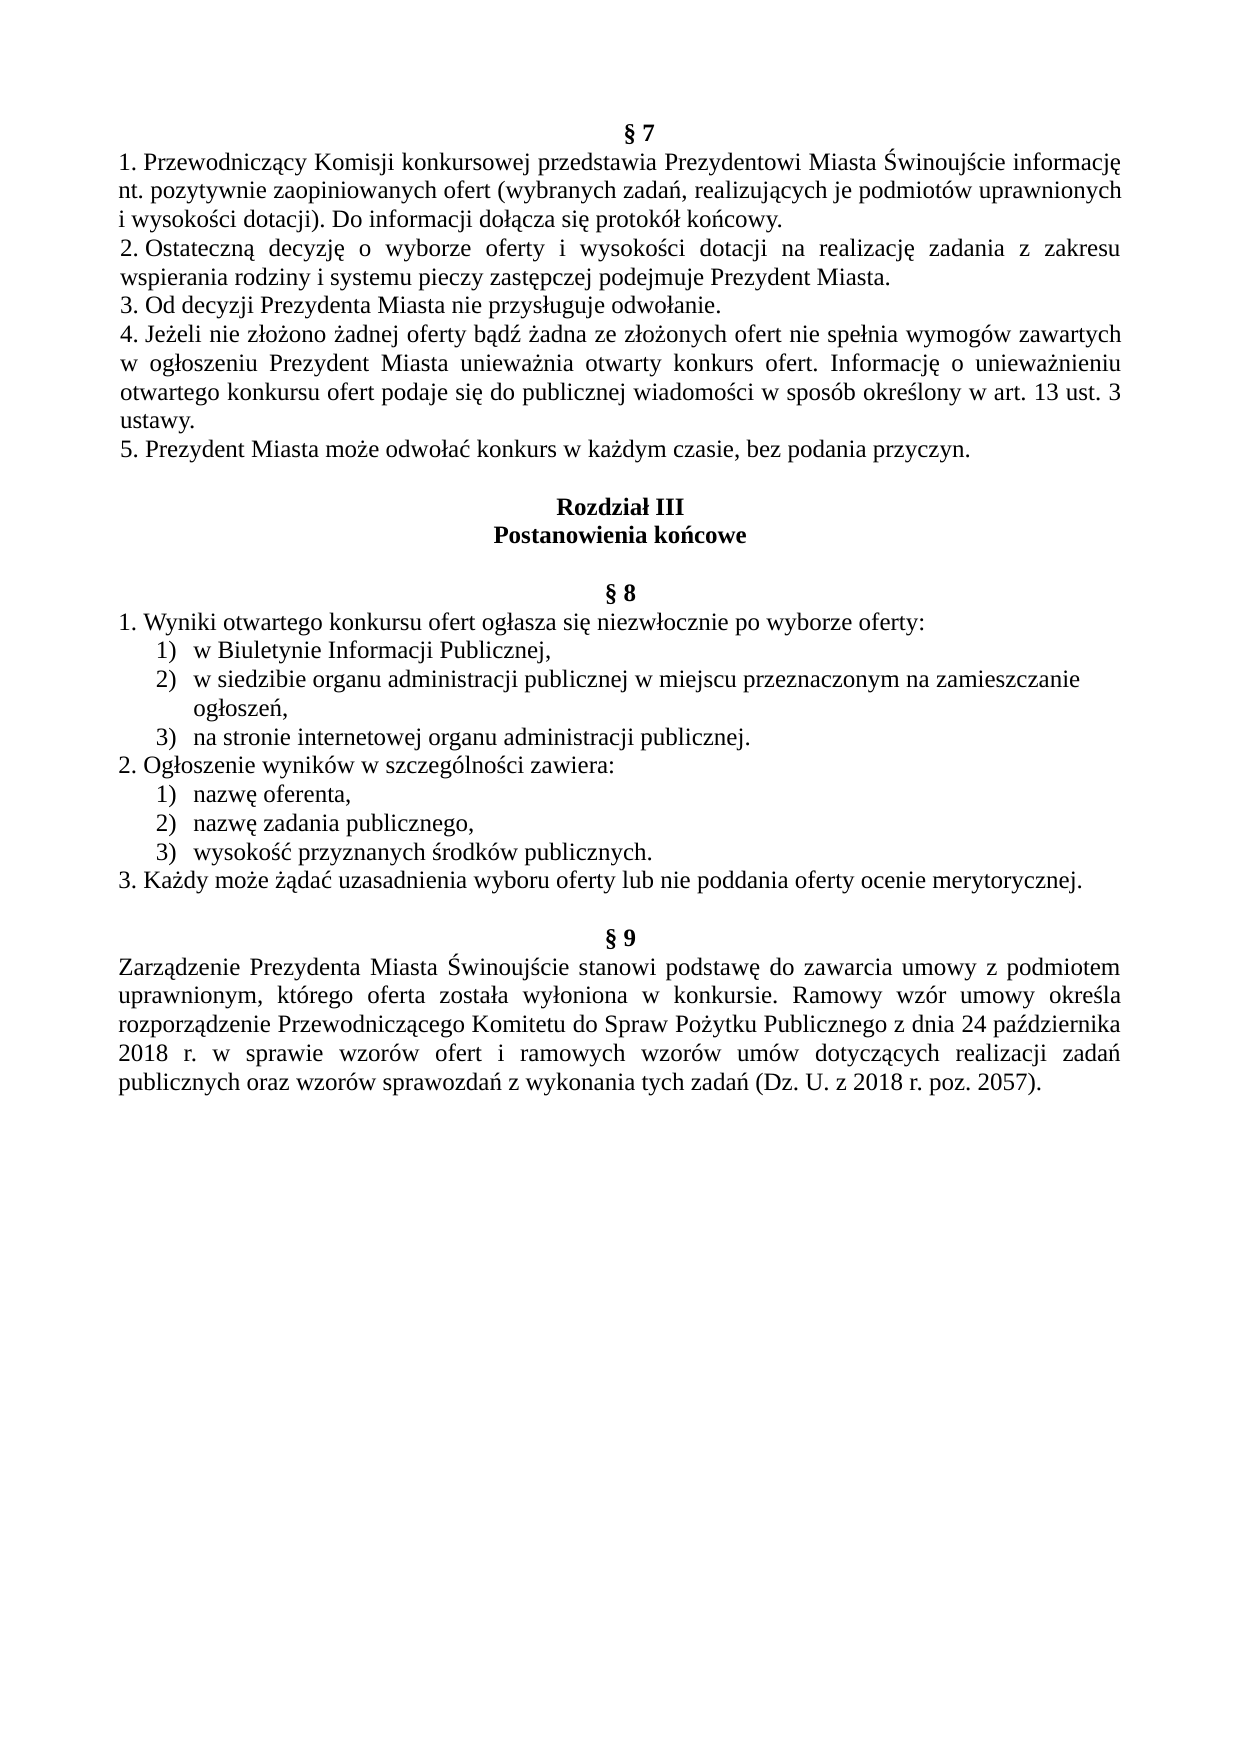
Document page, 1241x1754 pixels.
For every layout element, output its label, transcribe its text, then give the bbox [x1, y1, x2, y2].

list na stronie internetowej organu administracji publicznej. [156, 722, 1122, 751]
text § 8 [118, 578, 1122, 607]
text § 9 [118, 923, 1122, 952]
list w Biuletynie Informacji Publicznej, [156, 636, 1122, 664]
text 5. Prezydent Miasta może odwołać konkurs w każdym czasie, bez podania przyczyn. [120, 434, 1122, 463]
subtitle Rozdział III [118, 492, 1122, 521]
text § 7 [156, 118, 1122, 147]
list nazwę oferenta, [156, 779, 1122, 808]
subtitle Postanowienia końcowe [118, 521, 1122, 549]
text 2. Ostateczną decyzję o wyborze oferty i wysokości dotacji na realizację zadania z zakresu wspierania rodziny i systemu pieczy zastępczej podejmuje Prezydent Miasta. [120, 233, 1122, 291]
text 3. Każdy może żądać uzasadnienia wyboru oferty lub nie poddania oferty ocenie merytorycznej. [118, 866, 1122, 894]
text 3. Od decyzji Prezydenta Miasta nie przysługuje odwołanie. [120, 291, 1122, 319]
list wysokość przyznanych środków publicznych. [156, 837, 1122, 866]
list nazwę zadania publicznego, [156, 808, 1122, 837]
text 1. Przewodniczący Komisji konkursowej przedstawia Prezydentowi Miasta Świnoujście informację nt. pozytywnie zaopiniowanych ofert (wybranych zadań, realizujących je podmiotów uprawnionych i wysokości dotacji). Do informacji dołącza się protokół końcowy. [118, 147, 1122, 233]
text 4. Jeżeli nie złożono żadnej oferty bądź żadna ze złożonych ofert nie spełnia wymogów zawartych w ogłoszeniu Prezydent Miasta unieważnia otwarty konkurs ofert. Informację o unieważnieniu otwartego konkursu ofert podaje się do publicznej wiadomości w sposób określony w art. 13 ust. 3 ustawy. [120, 319, 1122, 434]
text 2. Ogłoszenie wyników w szczególności zawiera: [118, 751, 1122, 779]
text 1. Wyniki otwartego konkursu ofert ogłasza się niezwłocznie po wyborze oferty: [118, 607, 1122, 636]
text Zarządzenie Prezydenta Miasta Świnoujście stanowi podstawę do zawarcia umowy z podmiotem uprawnionym, którego oferta została wyłoniona w konkursie. Ramowy wzór umowy określa rozporządzenie Przewodniczącego Komitetu do Spraw Pożytku Publicznego z dnia 24 października 2018 r. w sprawie wzorów ofert i ramowych wzorów umów dotyczących realizacji zadań publicznych oraz wzorów sprawozdań z wykonania tych zadań (Dz. U. z 2018 r. poz. 2057). [118, 952, 1122, 1096]
list w siedzibie organu administracji publicznej w miejscu przeznaczonym na zamieszczanie ogłoszeń, [156, 664, 1122, 722]
